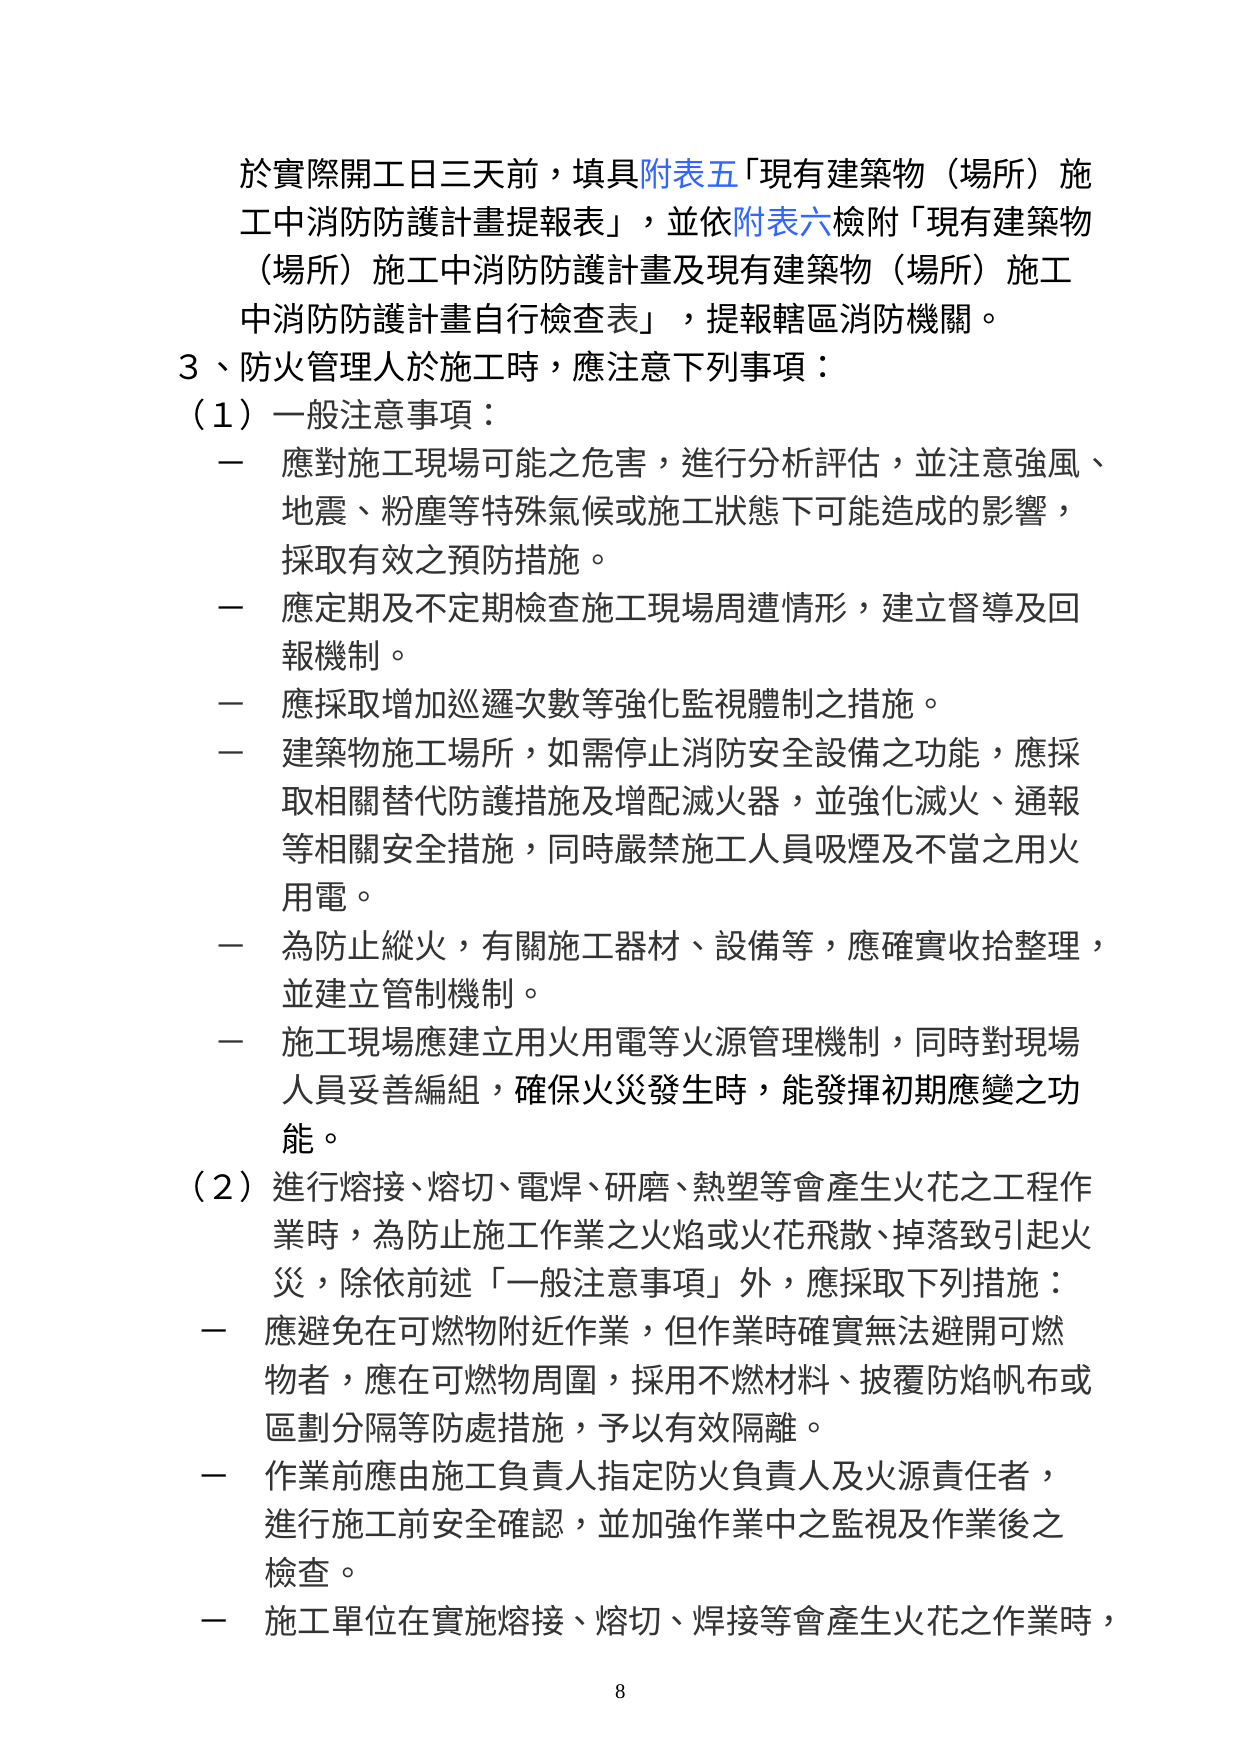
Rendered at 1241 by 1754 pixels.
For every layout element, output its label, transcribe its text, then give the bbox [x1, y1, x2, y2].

text － 建築物施工場所，如需停止消防安全設備之功能，應採取相關替代防護措施及增配滅火器，並強化滅火、通報等相關安全措施，同時嚴禁施工人員吸煙及不當之用火用電。 [214, 726, 1092, 919]
text － 施工現場應建立用火用電等火源管理機制，同時對現場人員妥善編組，確保火災發生時，能發揮初期應變之功能。 [214, 1016, 1092, 1161]
text － 為防止縱火，有關施工器材、設備等，應確實收拾整理，並建立管制機制。 [214, 919, 1092, 1016]
text － 應對施工現場可能之危害，進行分析評估，並注意強風、地震、粉塵等特殊氣候或施工狀態下可能造成的影響，採取有效之預防措施。 [214, 437, 1092, 582]
text － 應避免在可燃物附近作業，但作業時確實無法避開可燃物者，應在可燃物周圍，採用不燃材料、披覆防焰帆布或區劃分隔等防處措施，予以有效隔離。 [198, 1305, 1092, 1450]
text （２）進行熔接、熔切、電焊、研磨、熱塑等會產生火花之工程作業時，為防止施工作業之火焰或火花飛散、掉落致引起火災，除依前述「一般注意事項」外，應採取下列措施： [173, 1161, 1092, 1305]
text － 應採取增加巡邏次數等強化監視體制之措施。 [214, 678, 1092, 726]
text － 作業前應由施工負責人指定防火負責人及火源責任者，進行施工前安全確認，並加強作業中之監視及作業後之檢查。 [198, 1450, 1092, 1594]
text － 應定期及不定期檢查施工現場周遭情形，建立督導及回報機制。 [214, 582, 1092, 678]
text （１）一般注意事項： [173, 389, 1092, 437]
text ３、防火管理人於施工時，應注意下列事項： [173, 341, 1092, 389]
text ２、上述施工中消防防護計畫之製作，應依據「製定現有建築物（場所）施工中消防防護計畫指導須知」之規定辦理，並於實際開工日三天前，填具附表五「現有建築物（場所）施工中消防防護計畫提報表」，並依附表六檢附「現有建築物（場所）施工中消防防護計畫及現有建築物（場所）施工中消防防護計畫自行檢查表」，提報轄區消防機關。 [173, 148, 1092, 341]
text － 施工單位在實施熔接、熔切、焊接等會產生火花之作業時，應於週邊備有數具滅火器等滅火設備，俾能隨時應變滅火。 [198, 1594, 1092, 1643]
